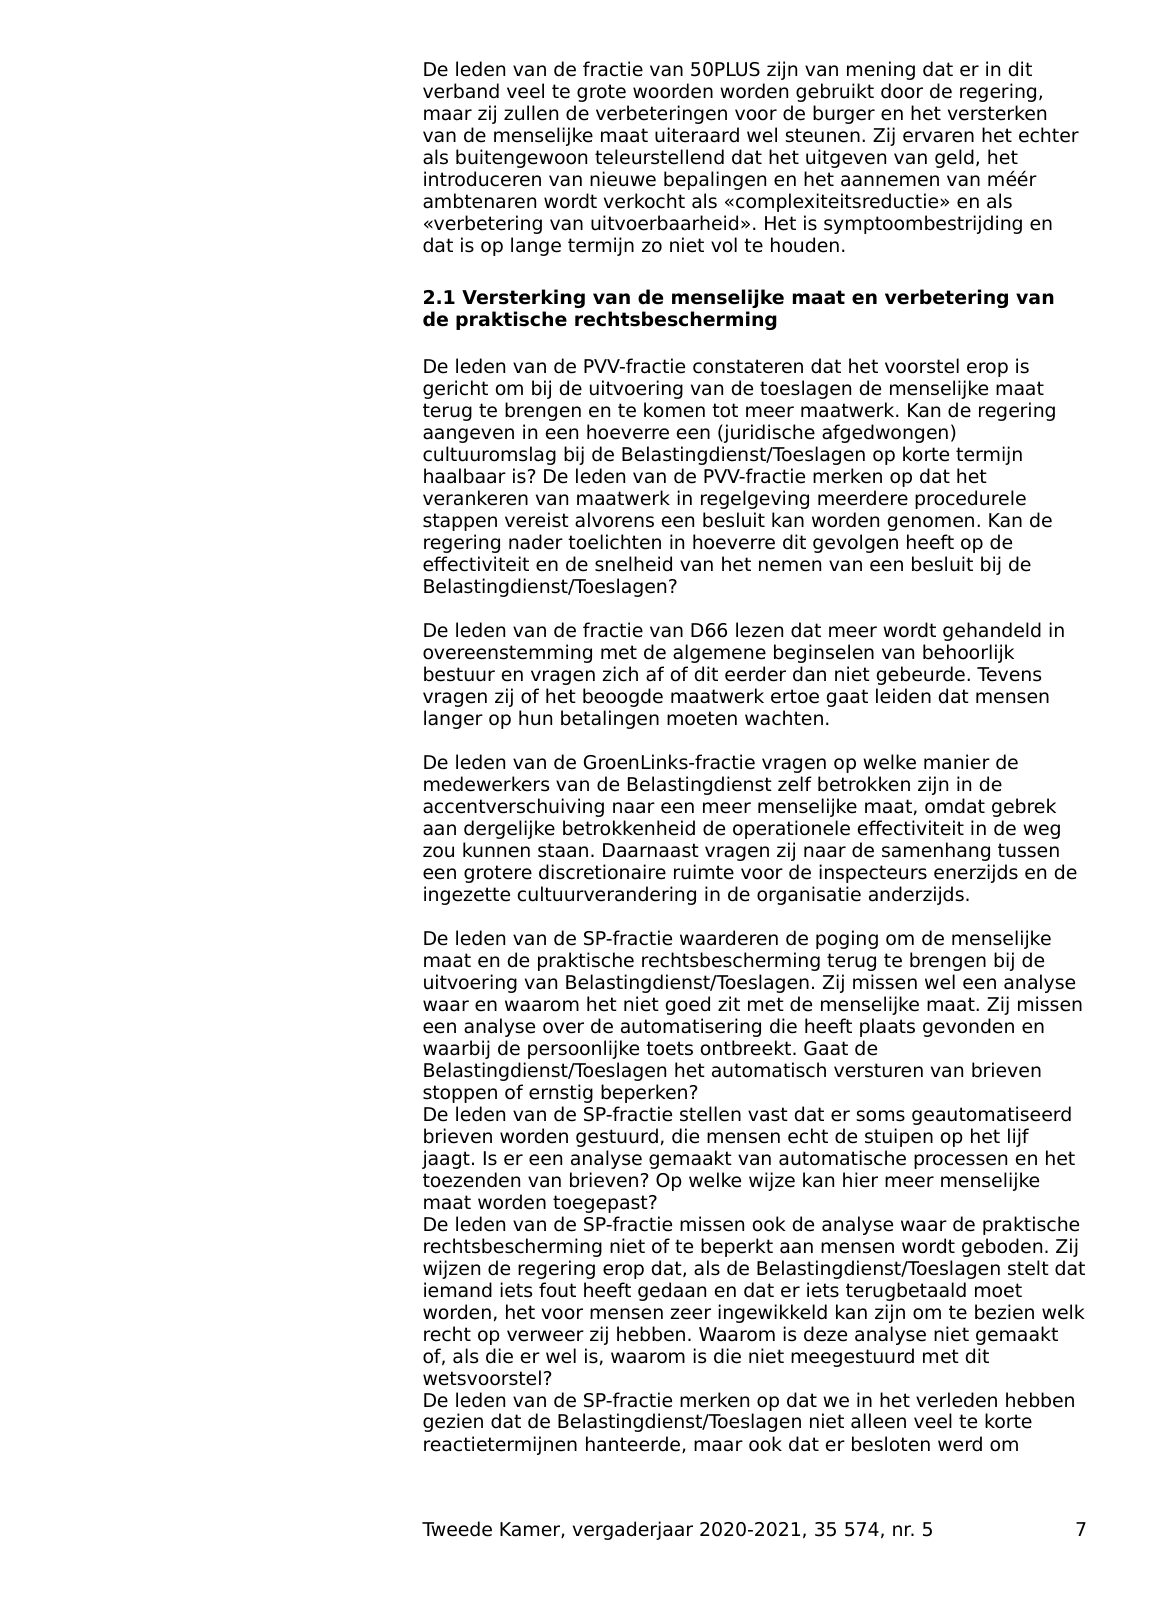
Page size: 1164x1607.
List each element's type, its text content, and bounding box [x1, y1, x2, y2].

text De leden van de SP-fractie stellen vast dat er soms geautomatiseerd brieven worden gestuurd, die mensen echt de stuipen op het lijf jaagt. Is er een analyse gemaakt van automatische processen en het toezenden van brieven? Op welke wijze kan hier meer menselijke maat worden toegepast? [422, 1104, 1087, 1214]
text De leden van de SP-fractie waarderen de poging om de menselijke maat en de praktische rechtsbescherming terug te brengen bij de uitvoering van Belastingdienst/Toeslagen. Zij missen wel een analyse waar en waarom het niet goed zit met de menselijke maat. Zij missen een analyse over de automatisering die heeft plaats gevonden en waarbij de persoonlijke toets ontbreekt. Gaat de Belastingdienst/Toeslagen het automatisch versturen van brieven stoppen of ernstig beperken? [422, 928, 1087, 1104]
text De leden van de fractie van D66 lezen dat meer wordt gehandeld in overeenstemming met de algemene beginselen van behoorlijk bestuur en vragen zich af of dit eerder dan niet gebeurde. Tevens vragen zij of het beoogde maatwerk ertoe gaat leiden dat mensen langer op hun betalingen moeten wachten. [422, 620, 1087, 730]
text De leden van de SP-fractie missen ook de analyse waar de praktische rechtsbescherming niet of te beperkt aan mensen wordt geboden. Zij wijzen de regering erop dat, als de Belastingdienst/Toeslagen stelt dat iemand iets fout heeft gedaan en dat er iets terugbetaald moet worden, het voor mensen zeer ingewikkeld kan zijn om te bezien welk recht op verweer zij hebben. Waarom is deze analyse niet gemaakt of, als die er wel is, waarom is die niet meegestuurd met dit wetsvoorstel? [422, 1214, 1087, 1389]
text De leden van de GroenLinks-fractie vragen op welke manier de medewerkers van de Belastingdienst zelf betrokken zijn in de accentverschuiving naar een meer menselijke maat, omdat gebrek aan dergelijke betrokkenheid de operationele effectiviteit in de weg zou kunnen staan. Daarnaast vragen zij naar de samenhang tussen een grotere discretionaire ruimte voor de inspecteurs enerzijds en de ingezette cultuurverandering in de organisatie anderzijds. [422, 752, 1087, 906]
text De leden van de PVV-fractie constateren dat het voorstel erop is gericht om bij de uitvoering van de toeslagen de menselijke maat terug te brengen en te komen tot meer maatwerk. Kan de regering aangeven in een hoeverre een (juridische afgedwongen) cultuuromslag bij de Belastingdienst/Toeslagen op korte termijn haalbaar is? De leden van de PVV-fractie merken op dat het verankeren van maatwerk in regelgeving meerdere procedurele stappen vereist alvorens een besluit kan worden genomen. Kan de regering nader toelichten in hoeverre dit gevolgen heeft op de effectiviteit en de snelheid van het nemen van een besluit bij de Belastingdienst/Toeslagen? [422, 356, 1087, 598]
text De leden van de SP-fractie merken op dat we in het verleden hebben gezien dat de Belastingdienst/Toeslagen niet alleen veel te korte reactietermijnen hanteerde, maar ook dat er besloten werd om [422, 1389, 1087, 1455]
text De leden van de fractie van 50PLUS zijn van mening dat er in dit verband veel te grote woorden worden gebruikt door de regering, maar zij zullen de verbeteringen voor de burger en het versterken van de menselijke maat uiteraard wel steunen. Zij ervaren het echter als buitengewoon teleurstellend dat het uitgeven van geld, het introduceren van nieuwe bepalingen en het aannemen van méér ambtenaren wordt verkocht als «complexiteitsreductie» en als «verbetering van uitvoerbaarheid». Het is symptoombestrijding en dat is op lange termijn zo niet vol te houden. [422, 59, 1087, 257]
subtitle 2.1 Versterking van de menselijke maat en verbetering van de praktische rechtsbescherming [422, 287, 1087, 331]
